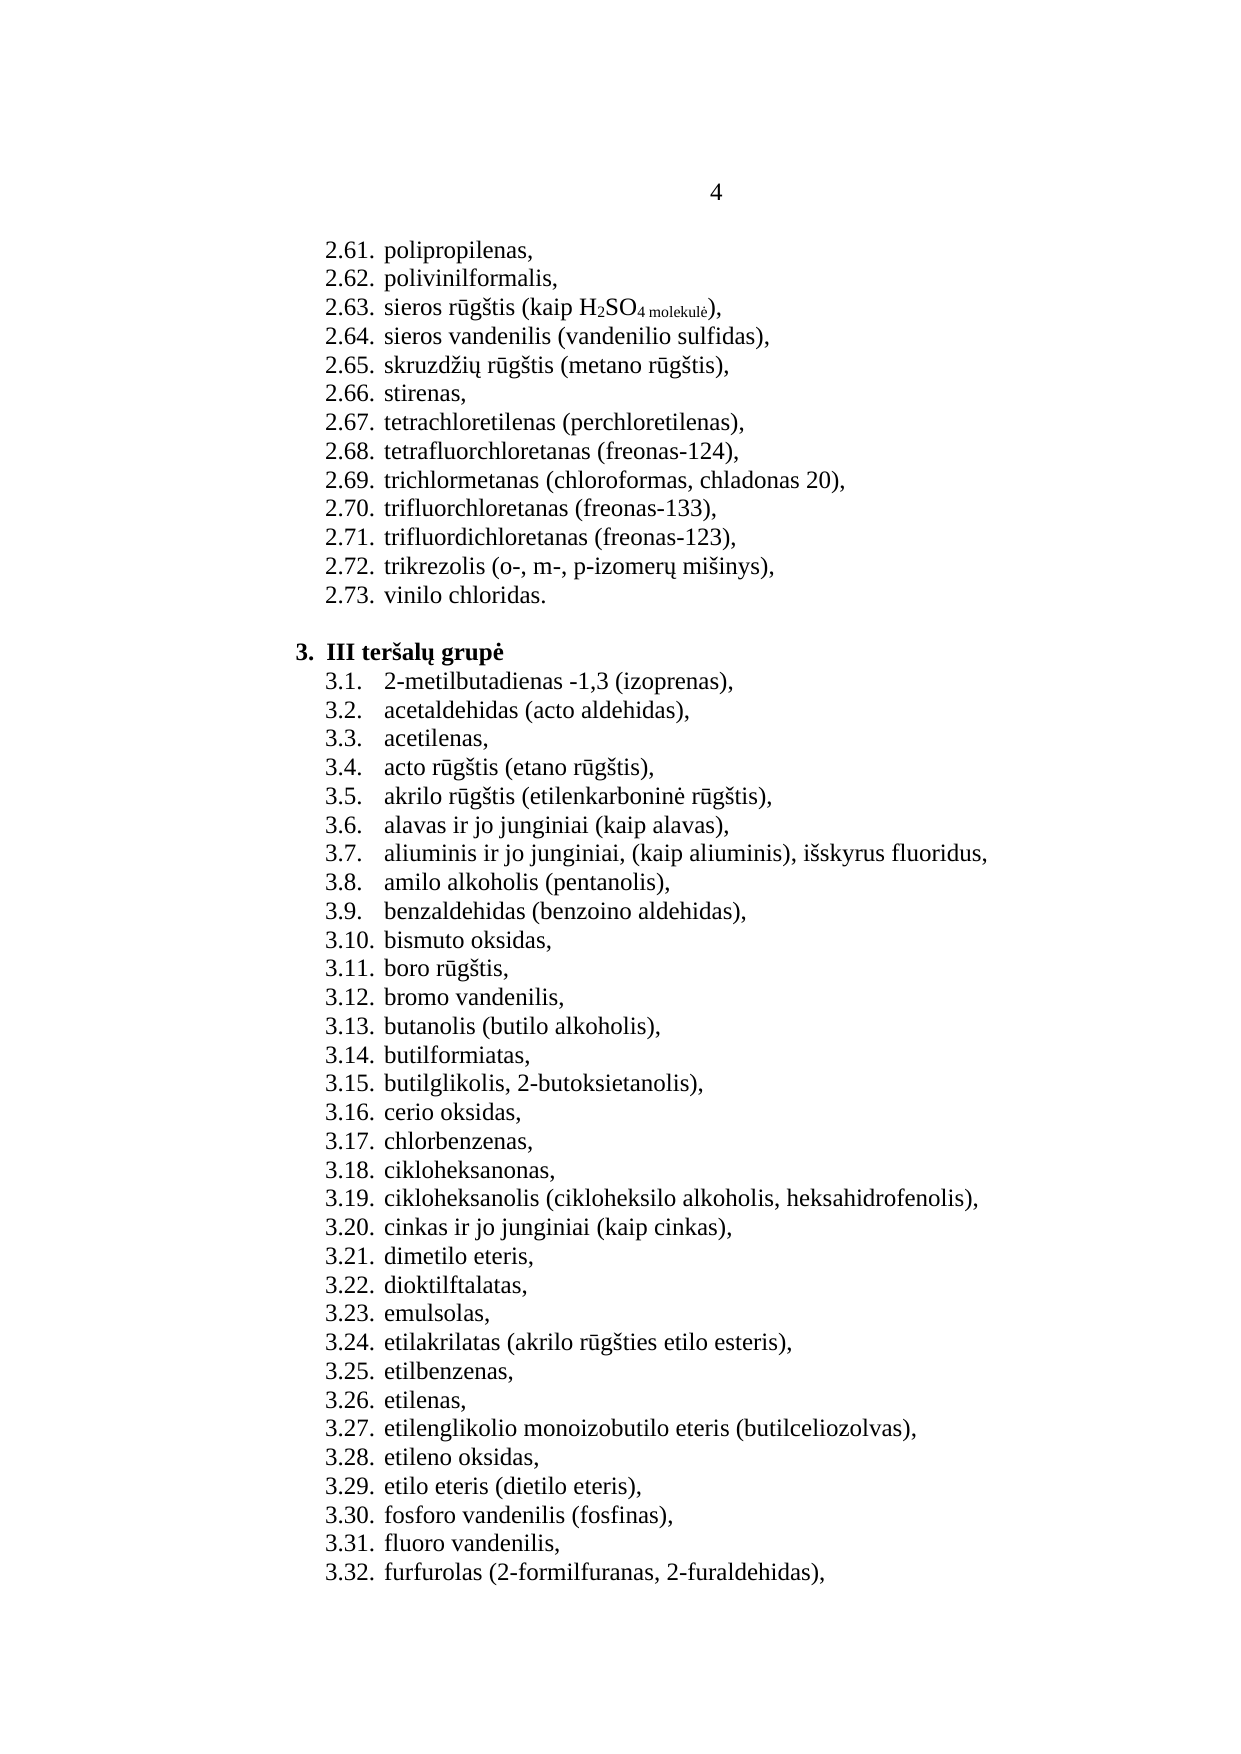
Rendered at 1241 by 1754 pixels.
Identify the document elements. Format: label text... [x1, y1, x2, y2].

text 3.16. cerio oksidas, [251, 1097, 1181, 1126]
text 3.21. dimetilo eteris, [251, 1241, 1181, 1270]
text 2.62. polivinilformalis, [251, 263, 1181, 292]
text 3.25. etilbenzenas, [251, 1356, 1181, 1385]
text 2.70. trifluorchloretanas (freonas-133), [251, 493, 1181, 522]
text 3.32. furfurolas (2-formilfuranas, 2-furaldehidas), [251, 1557, 1181, 1586]
text 3.24. etilakrilatas (akrilo rūgšties etilo esteris), [251, 1327, 1181, 1356]
text 3.28. etileno oksidas, [251, 1442, 1181, 1471]
text 2.66. stirenas, [251, 378, 1181, 407]
text 3.19. cikloheksanolis (cikloheksilo alkoholis, heksahidrofenolis), [251, 1183, 1181, 1212]
text 3.31. fluoro vandenilis, [251, 1528, 1181, 1557]
text 2.63. sieros rūgštis (kaip H2SO4 molekulė), [251, 292, 1181, 321]
text 3.9. benzaldehidas (benzoino aldehidas), [251, 896, 1181, 925]
text 3.15. butilglikolis, 2-butoksietanolis), [251, 1068, 1181, 1097]
text 3.8. amilo alkoholis (pentanolis), [251, 867, 1181, 896]
text 2.67. tetrachloretilenas (perchloretilenas), [251, 407, 1181, 436]
text 3.3. acetilenas, [251, 723, 1181, 752]
text 3.2. acetaldehidas (acto aldehidas), [251, 695, 1181, 723]
text 3.12. bromo vandenilis, [251, 982, 1181, 1011]
text 3.1. 2-metilbutadienas -1,3 (izoprenas), [251, 666, 1181, 695]
text 3.13. butanolis (butilo alkoholis), [251, 1011, 1181, 1040]
text 2.72. trikrezolis (o-, m-, p-izomerų mišinys), [251, 551, 1181, 580]
text 2.65. skruzdžių rūgštis (metano rūgštis), [251, 350, 1181, 378]
text 3.10. bismuto oksidas, [251, 925, 1181, 953]
text 2.71. trifluordichloretanas (freonas-123), [251, 522, 1181, 551]
text 3.22. dioktilftalatas, [251, 1270, 1181, 1298]
text 3.7. aliuminis ir jo junginiai, (kaip aliuminis), išskyrus fluoridus, [251, 838, 1181, 867]
text 3.23. emulsolas, [251, 1298, 1181, 1327]
text 3.11. boro rūgštis, [251, 953, 1181, 982]
text 2.73. vinilo chloridas. [251, 580, 1181, 608]
text 2.69. trichlormetanas (chloroformas, chladonas 20), [251, 465, 1181, 493]
text 3. III teršalų grupė [251, 637, 1181, 666]
text 3.27. etilenglikolio monoizobutilo eteris (butilceliozolvas), [251, 1413, 1181, 1442]
text 3.17. chlorbenzenas, [251, 1126, 1181, 1155]
text 2.64. sieros vandenilis (vandenilio sulfidas), [251, 321, 1181, 350]
text 3.14. butilformiatas, [251, 1040, 1181, 1068]
text 2.61. polipropilenas, [251, 235, 1181, 263]
text 3.4. acto rūgštis (etano rūgštis), [251, 752, 1181, 781]
text 3.5. akrilo rūgštis (etilenkarboninė rūgštis), [251, 781, 1181, 810]
text 3.29. etilo eteris (dietilo eteris), [251, 1471, 1181, 1500]
text 3.6. alavas ir jo junginiai (kaip alavas), [251, 810, 1181, 838]
text 3.18. cikloheksanonas, [251, 1155, 1181, 1183]
text 3.20. cinkas ir jo junginiai (kaip cinkas), [251, 1212, 1181, 1241]
text 2.68. tetrafluorchloretanas (freonas-124), [251, 436, 1181, 465]
text 3.26. etilenas, [251, 1385, 1181, 1413]
text 3.30. fosforo vandenilis (fosfinas), [251, 1500, 1181, 1528]
